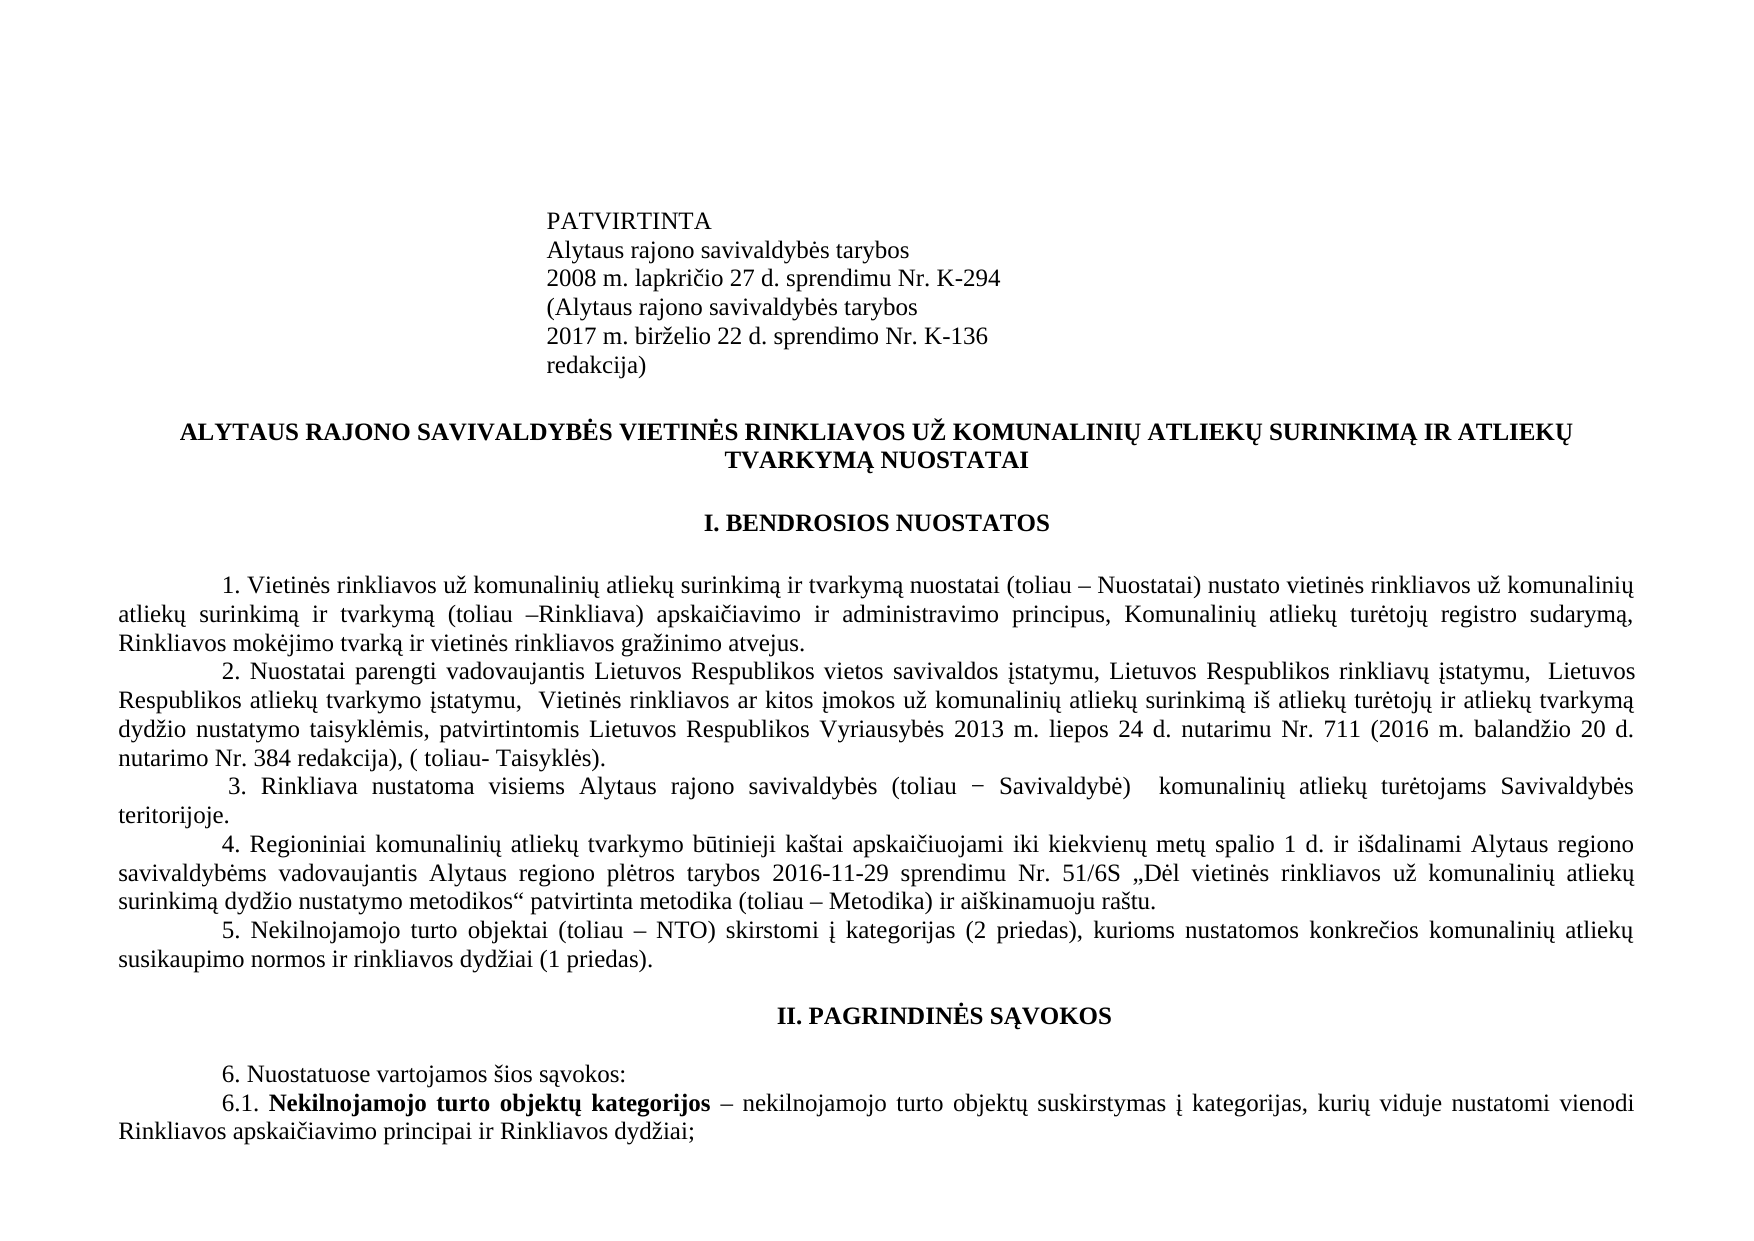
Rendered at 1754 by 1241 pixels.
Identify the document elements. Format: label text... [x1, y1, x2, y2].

text 4. Regioniniai komunalinių atliekų tvarkymo būtinieji kaštai apskaičiuojami iki kiekvienų metų spalio 1 d. ir išdalinami Alytaus regiono savivaldybėms vadovaujantis Alytaus regiono plėtros tarybos 2016-11-29 sprendimu Nr. 51/6S „Dėl vietinės rinkliavos už komunalinių atliekų surinkimą dydžio nustatymo metodikos“ patvirtinta metodika (toliau – Metodika) ir aiškinamuoju raštu. [118, 829, 1635, 915]
text 6. Nuostatuose vartojamos šios sąvokos: [118, 1059, 1635, 1088]
text 1. Vietinės rinkliavos už komunalinių atliekų surinkimą ir tvarkymą nuostatai (toliau – Nuostatai) nustato vietinės rinkliavos už komunalinių atliekų surinkimą ir tvarkymą (toliau –Rinkliava) apskaičiavimo ir administravimo principus, Komunalinių atliekų turėtojų registro sudarymą, Rinkliavos mokėjimo tvarką ir vietinės rinkliavos gražinimo atvejus. [118, 570, 1635, 656]
text 3. Rinkliava nustatoma visiems Alytaus rajono savivaldybės (toliau − Savivaldybė) komunalinių atliekų turėtojams Savivaldybės teritorijoje. [118, 771, 1635, 829]
text 5. Nekilnojamojo turto objektai (toliau – NTO) skirstomi į kategorijas (2 priedas), kurioms nustatomos konkrečios komunalinių atliekų susikaupimo normos ir rinkliavos dydžiai (1 priedas). [118, 915, 1635, 973]
text (Alytaus rajono savivaldybės tarybos [118, 292, 1635, 321]
text 6.1. Nekilnojamojo turto objektų kategorijos – nekilnojamojo turto objektų suskirstymas į kategorijas, kurių viduje nustatomi vienodi Rinkliavos apskaičiavimo principai ir Rinkliavos dydžiai; [118, 1088, 1635, 1145]
text Alytaus rajono savivaldybės tarybos [118, 235, 1635, 263]
text redakcija) [118, 350, 1635, 378]
text I. BENDROSIOS NUOSTATOS [118, 508, 1635, 537]
text PATVIRTINTA [118, 206, 1635, 235]
text 2. Nuostatai parengti vadovaujantis Lietuvos Respublikos vietos savivaldos įstatymu, Lietuvos Respublikos rinkliavų įstatymu, Lietuvos Respublikos atliekų tvarkymo įstatymu, Vietinės rinkliavos ar kitos įmokos už komunalinių atliekų surinkimą iš atliekų turėtojų ir atliekų tvarkymą dydžio nustatymo taisyklėmis, patvirtintomis Lietuvos Respublikos Vyriausybės 2013 m. liepos 24 d. nutarimu Nr. 711 (2016 m. balandžio 20 d. nutarimo Nr. 384 redakcija), ( toliau- Taisyklės). [118, 656, 1635, 771]
text ALYTAUS RAJONO SAVIVALDYBĖS VIETINĖS RINKLIAVOS UŽ KOMUNALINIŲ ATLIEKŲ SURINKIMĄ IR ATLIEKŲ TVARKYMĄ NUOSTATAI [118, 417, 1635, 474]
text II. PAGRINDINĖS SĄVOKOS [118, 1001, 1635, 1030]
text 2017 m. birželio 22 d. sprendimo Nr. K-136 [118, 321, 1635, 350]
text 2008 m. lapkričio 27 d. sprendimu Nr. K-294 [118, 263, 1635, 292]
